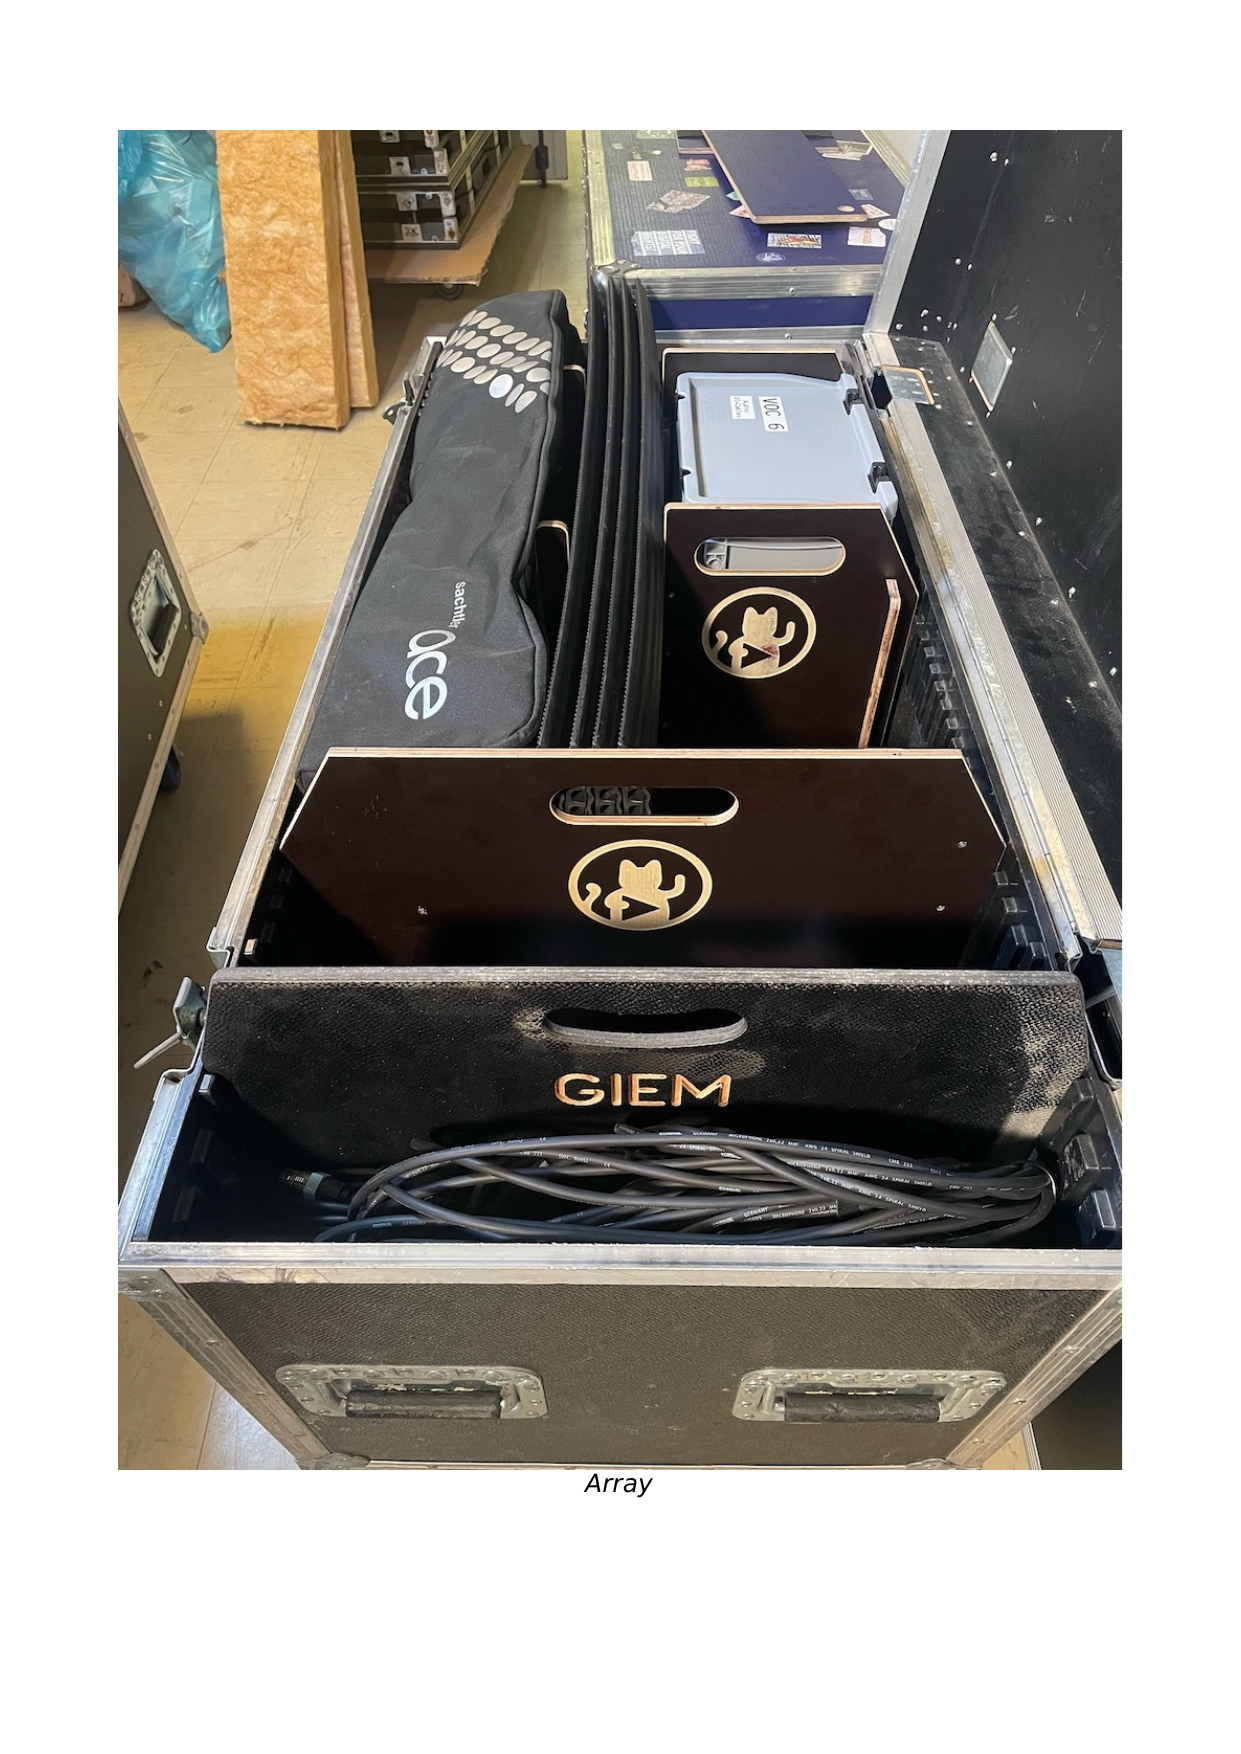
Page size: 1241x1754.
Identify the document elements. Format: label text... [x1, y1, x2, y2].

picture [118, 130, 1123, 1470]
text Array [118, 1470, 1122, 1498]
